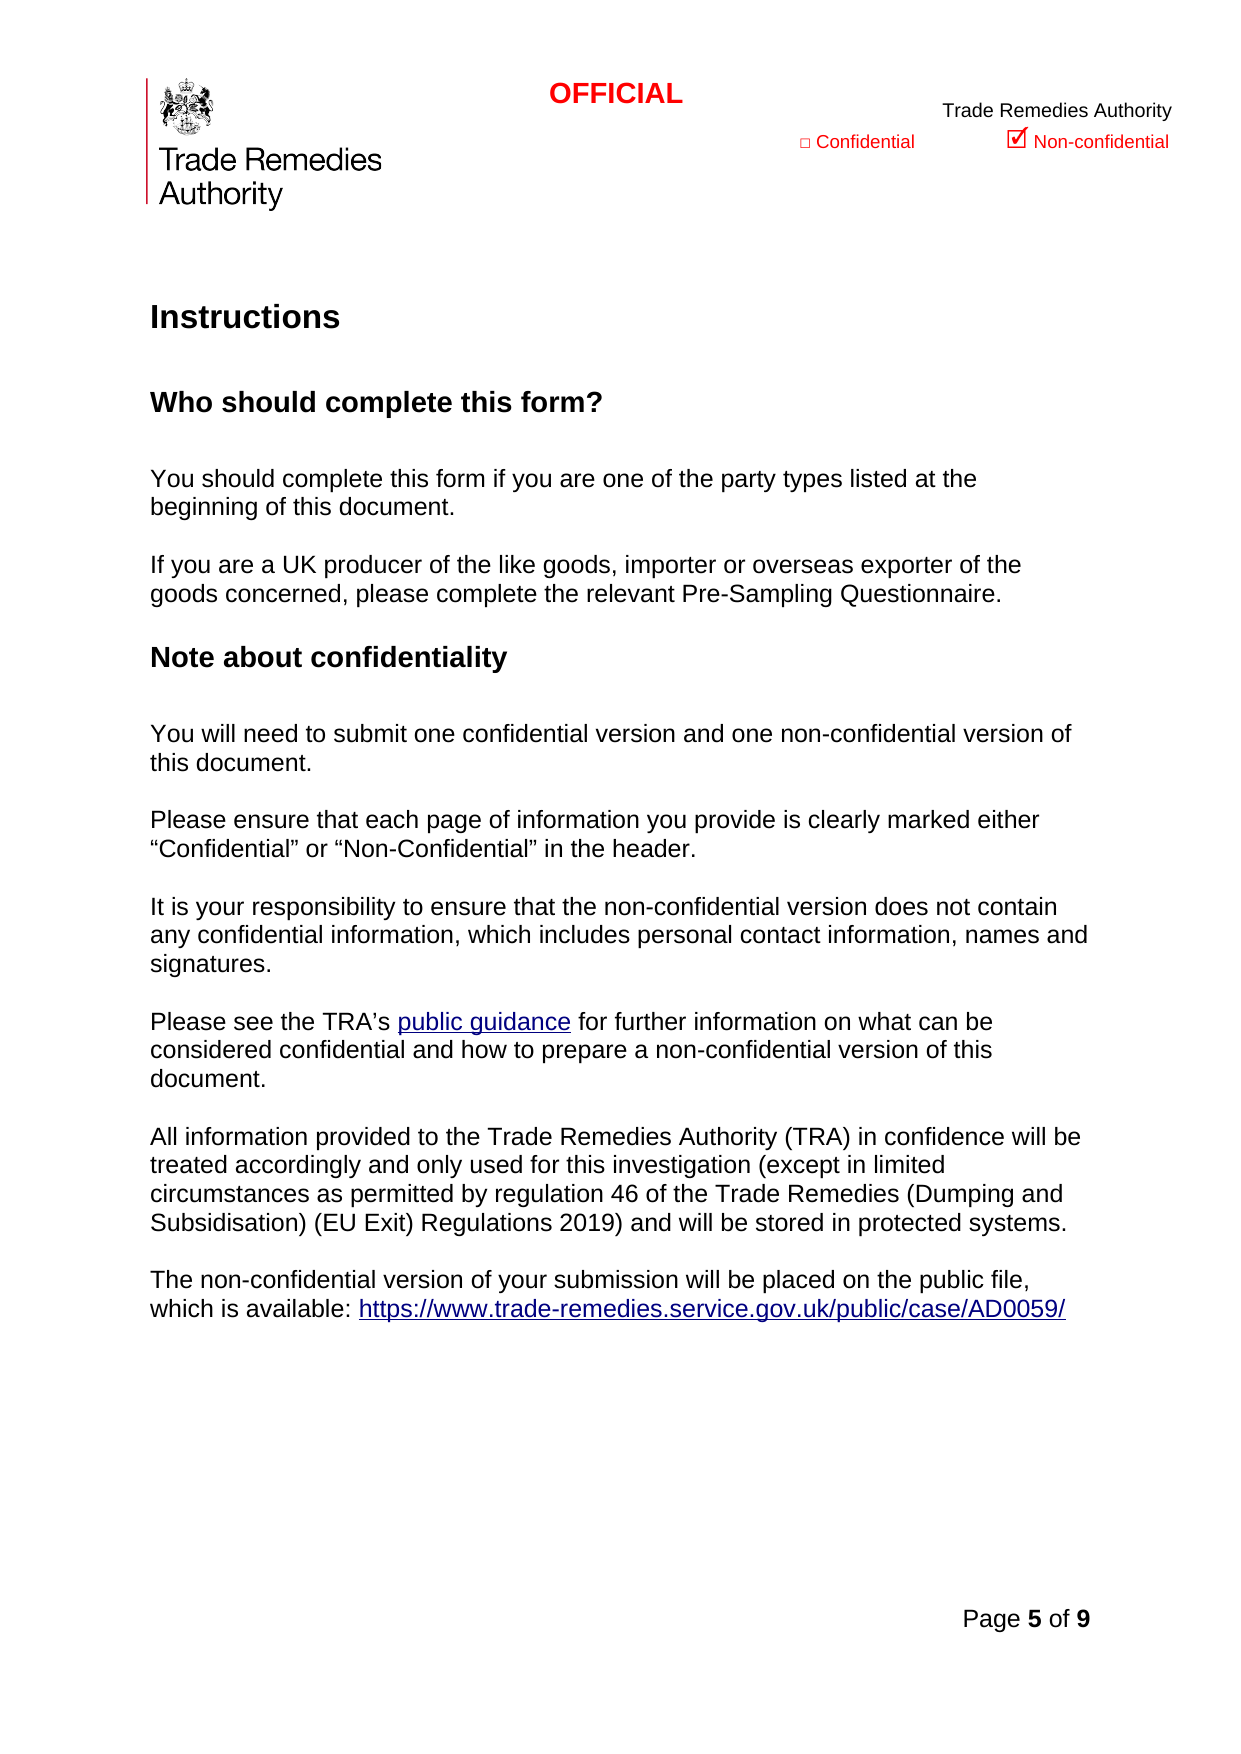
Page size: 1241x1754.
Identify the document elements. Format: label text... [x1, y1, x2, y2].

subtitle Instructions [150, 297, 1090, 335]
text You will need to submit one confidential version and one non-confidential version of this document. [150, 719, 1090, 777]
subtitle Who should complete this form? [150, 385, 1090, 418]
text The non-confidential version of your submission will be placed on the public file, which is available: https://www.trade-remedies.service.gov.uk/public/case/AD0059/ [150, 1266, 1090, 1323]
text Please ensure that each page of information you provide is clearly marked either “Confidential” or “Non-Confidential” in the header. [150, 806, 1090, 863]
text You should complete this form if you are one of the party types listed at the beginning of this document. [150, 464, 1090, 521]
subtitle Note about confidentiality [150, 640, 1090, 674]
text If you are a UK producer of the like goods, importer or overseas exporter of the goods concerned, please complete the relevant Pre-Sampling Questionnaire. [150, 550, 1090, 607]
text It is your responsibility to ensure that the non-confidential version does not contain any confidential information, which includes personal contact information, names and signatures. [150, 892, 1090, 978]
text Please see the TRA’s public guidance for further information on what can be considered confidential and how to prepare a non-confidential version of this document. [150, 1007, 1090, 1093]
text All information provided to the Trade Remedies Authority (TRA) in confidence will be treated accordingly and only used for this investigation (except in limited circumstances as permitted by regulation 46 of the Trade Remedies (Dumping and Subsidisation) (EU Exit) Regulations 2019) and will be stored in protected systems. [150, 1122, 1090, 1237]
